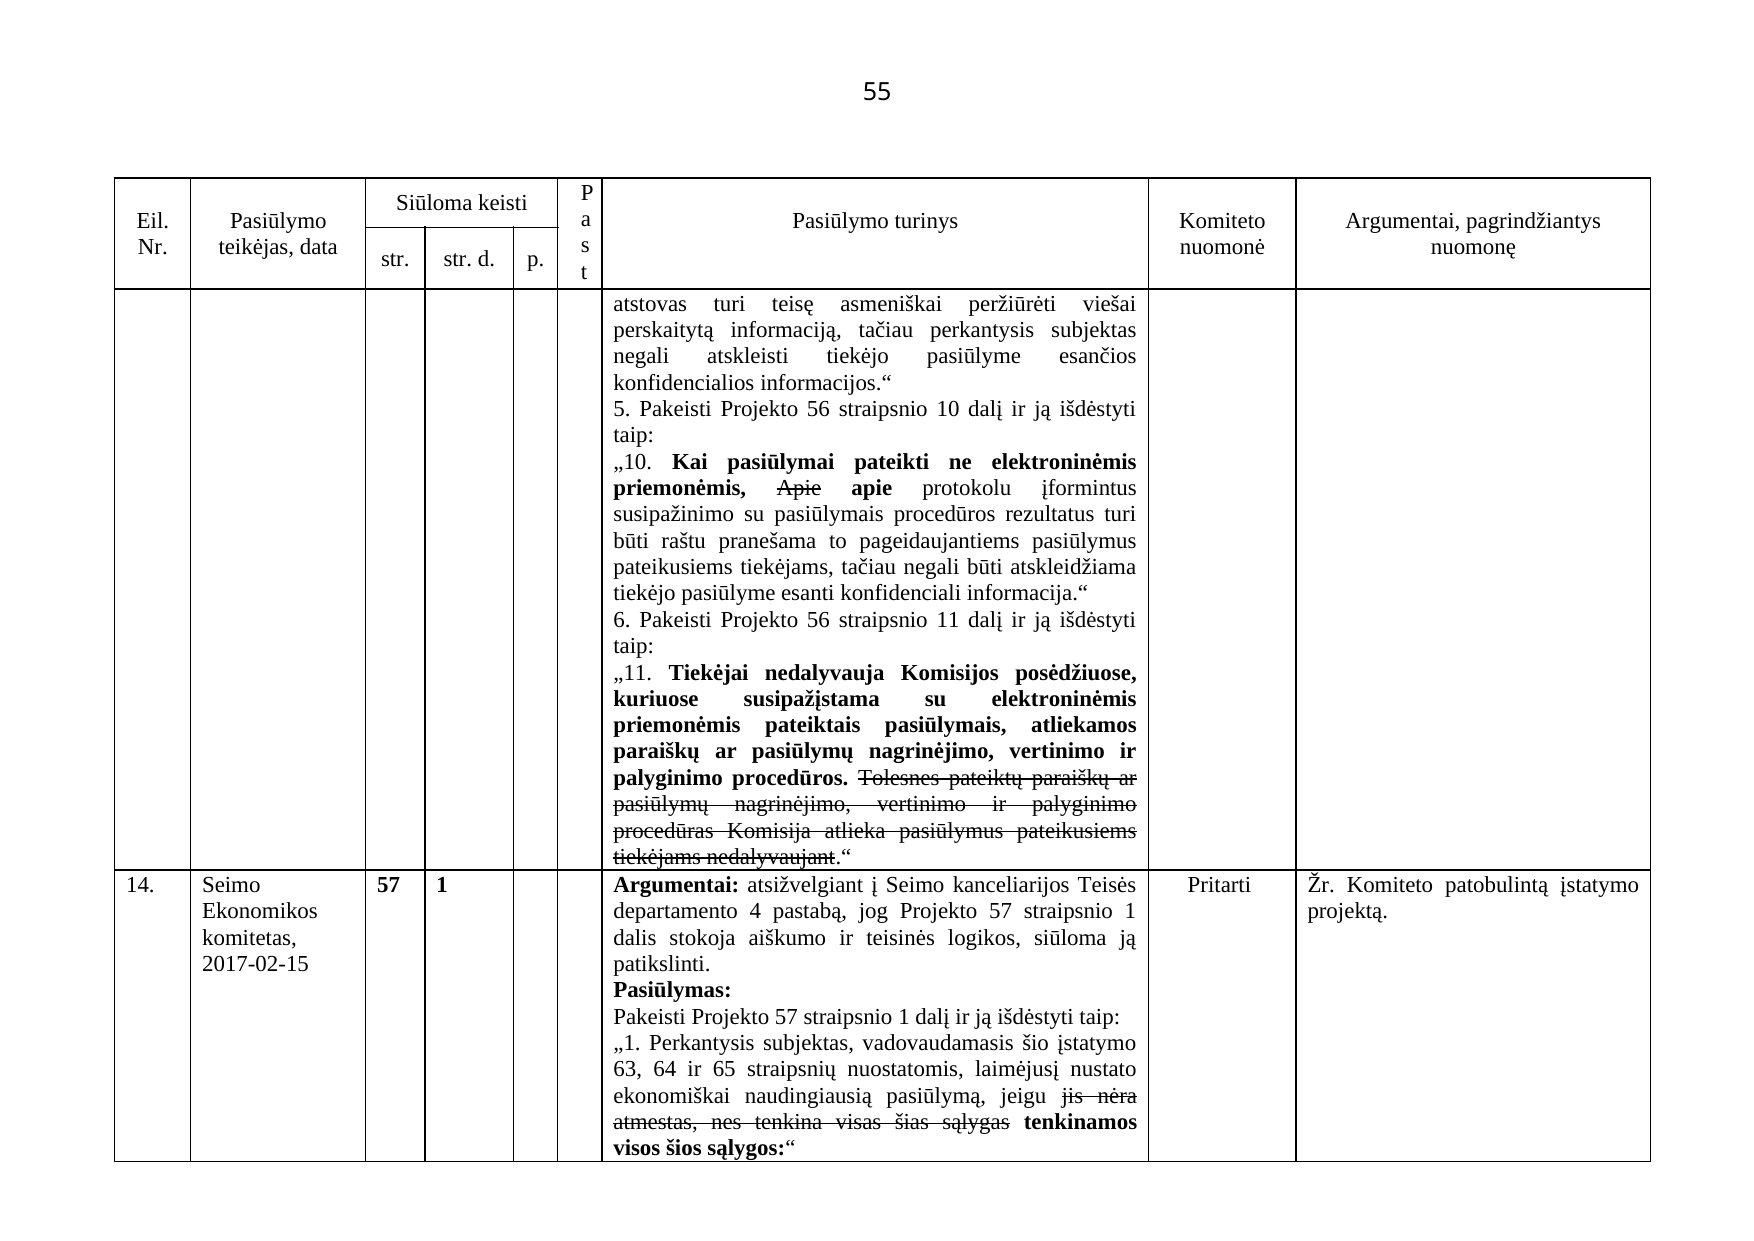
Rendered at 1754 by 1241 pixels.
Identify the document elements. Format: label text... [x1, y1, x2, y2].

table_cell 57 [366, 871, 424, 1161]
table_cell [366, 290, 424, 869]
table_cell 1 [426, 871, 513, 1161]
table_cell [558, 290, 601, 869]
table_cell [1149, 290, 1295, 869]
table_cell [558, 871, 601, 1161]
table_header Siūloma keisti [366, 179, 557, 226]
table_cell str. d. [426, 228, 513, 288]
table_cell p. [514, 228, 557, 288]
table_cell [426, 290, 513, 869]
table_cell [1297, 290, 1650, 869]
table_cell [115, 290, 190, 869]
table_header Argumentai, pagrindžiantys nuomonę [1297, 179, 1650, 288]
table_cell [514, 290, 557, 869]
table_cell Seimo Ekonomikos komitetas, 2017-02-15 [191, 871, 365, 1161]
table_cell 14. [115, 871, 190, 1161]
table_header Komiteto nuomonė [1149, 179, 1295, 288]
table_cell Pritarti [1149, 871, 1295, 1161]
table_cell [191, 290, 365, 869]
table_cell Žr. Komiteto patobulintą įstatymo projektą. [1297, 871, 1650, 1161]
table_cell atstovas turi teisę asmeniškai peržiūrėti viešai perskaitytą informaciją, tačiau perkantysis subjektas negali atskleisti tiekėjo pasiūlyme esančios konfidencialios informacijos.“ 5. Pakeisti Projekto 56 straipsnio 10 dalį ir ją išdėstyti taip: „10. Kai pasiūlymai pateikti ne elektroninėmis priemonėmis, Apie apie protokolu įformintus susipažinimo su pasiūlymais procedūros rezultatus turi būti raštu pranešama to pageidaujantiems pasiūlymus pateikusiems tiekėjams, tačiau negali būti atskleidžiama tiekėjo pasiūlyme esanti konfidenciali informacija.“ 6. Pakeisti Projekto 56 straipsnio 11 dalį ir ją išdėstyti taip: „11. Tiekėjai nedalyvauja Komisijos posėdžiuose, kuriuose susipažįstama su elektroninėmis priemonėmis pateiktais pasiūlymais, atliekamos paraiškų ar pasiūlymų nagrinėjimo, vertinimo ir palyginimo procedūros. Tolesnes pateiktų paraiškų ar pasiūlymų nagrinėjimo, vertinimo ir palyginimo procedūras Komisija atlieka pasiūlymus pateikusiems tiekėjams nedalyvaujant.“ [603, 290, 1148, 869]
table_cell Argumentai: atsižvelgiant į Seimo kanceliarijos Teisės departamento 4 pastabą, jog Projekto 57 straipsnio 1 dalis stokoja aiškumo ir teisinės logikos, siūloma ją patikslinti. Pasiūlymas: Pakeisti Projekto 57 straipsnio 1 dalį ir ją išdėstyti taip: „1. Perkantysis subjektas, vadovaudamasis šio įstatymo 63, 64 ir 65 straipsnių nuostatomis, laimėjusį nustato ekonomiškai naudingiausią pasiūlymą, jeigu jis nėra atmestas, nes tenkina visas šias sąlygas tenkinamos visos šios sąlygos:“ [603, 871, 1148, 1161]
table_header Pasiūlymo turinys [603, 179, 1148, 288]
table_header Eil. Nr. [115, 179, 190, 288]
table_header Pasiūlymo teikėjas, data [191, 179, 365, 288]
table_header Pastabos [558, 179, 601, 288]
table_cell [514, 871, 557, 1161]
table_cell str. [366, 228, 424, 288]
